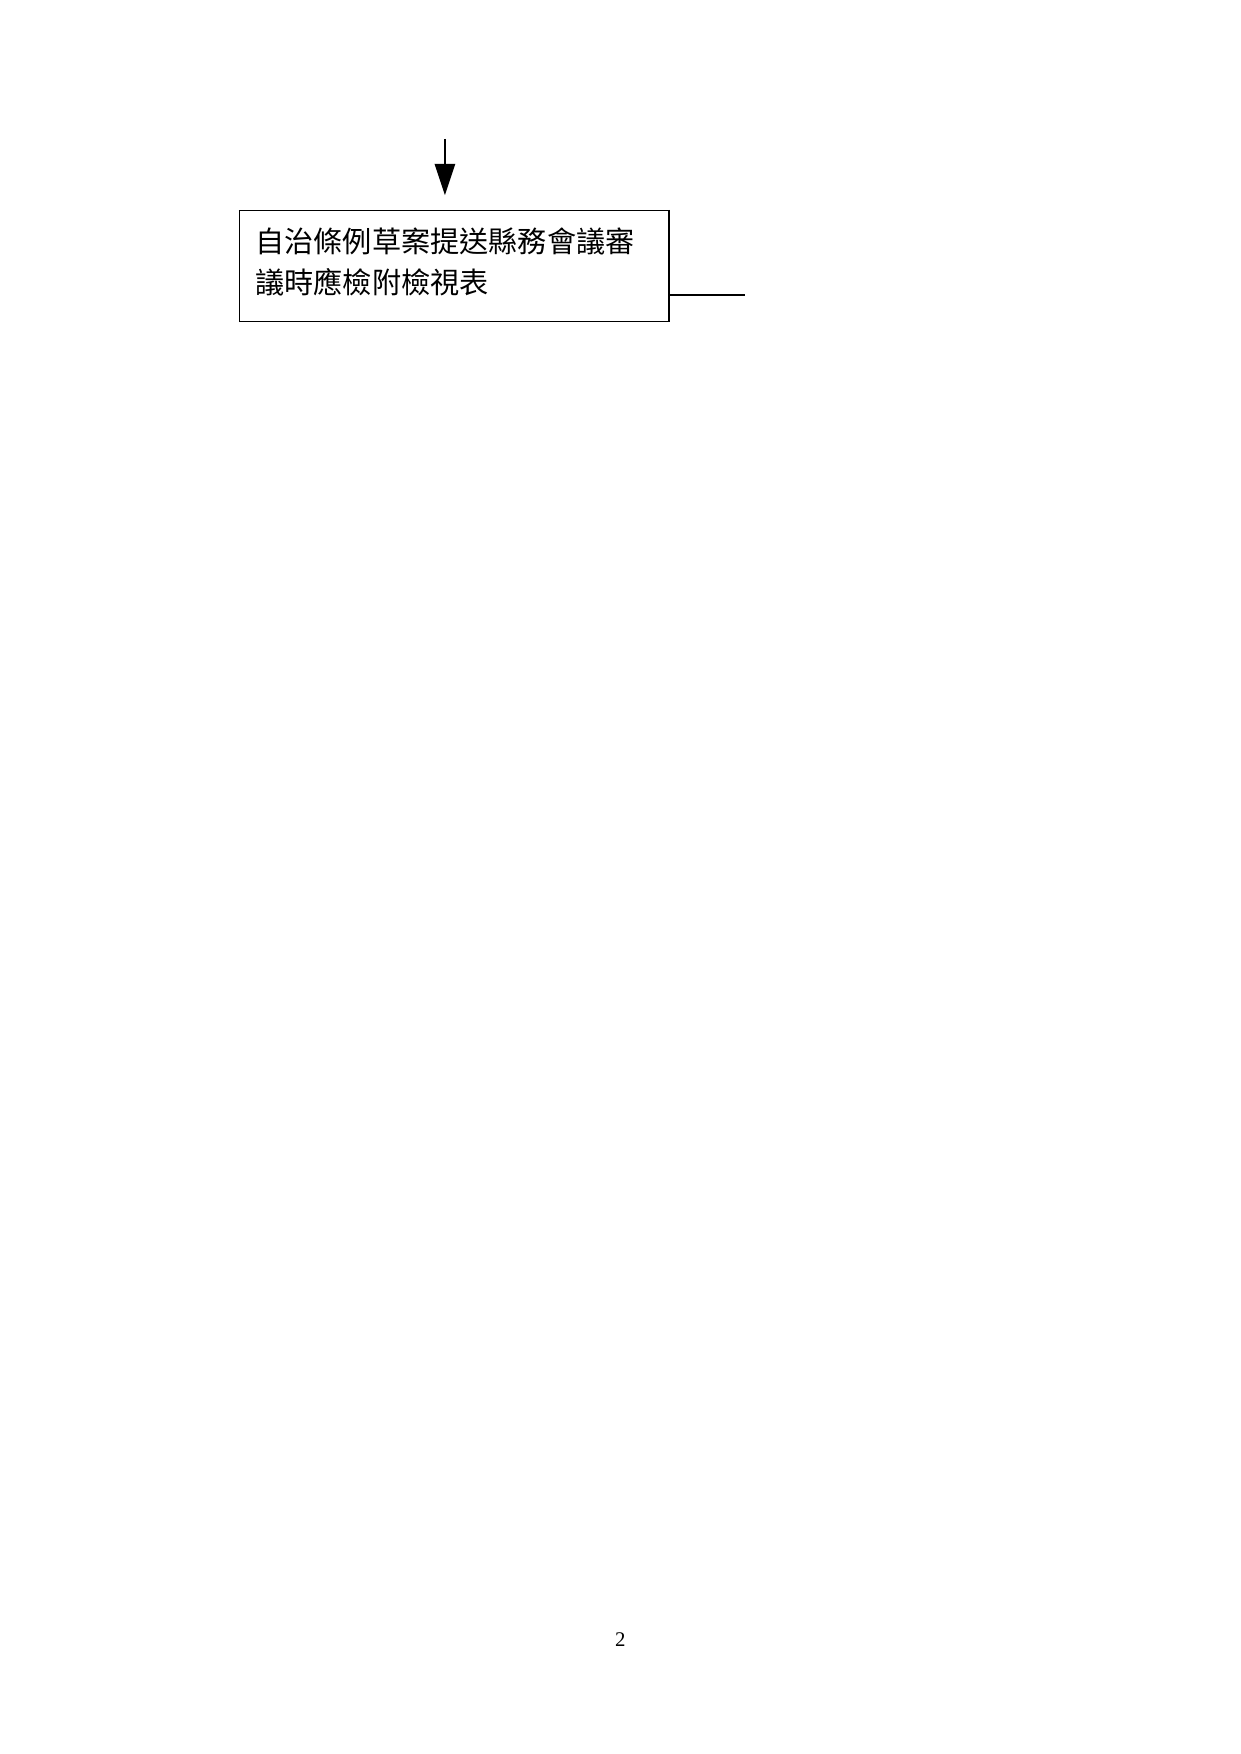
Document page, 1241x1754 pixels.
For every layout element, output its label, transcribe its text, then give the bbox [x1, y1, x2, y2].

text 自治條例草案提送縣務會議審議時應檢附檢視表 [255, 219, 653, 302]
